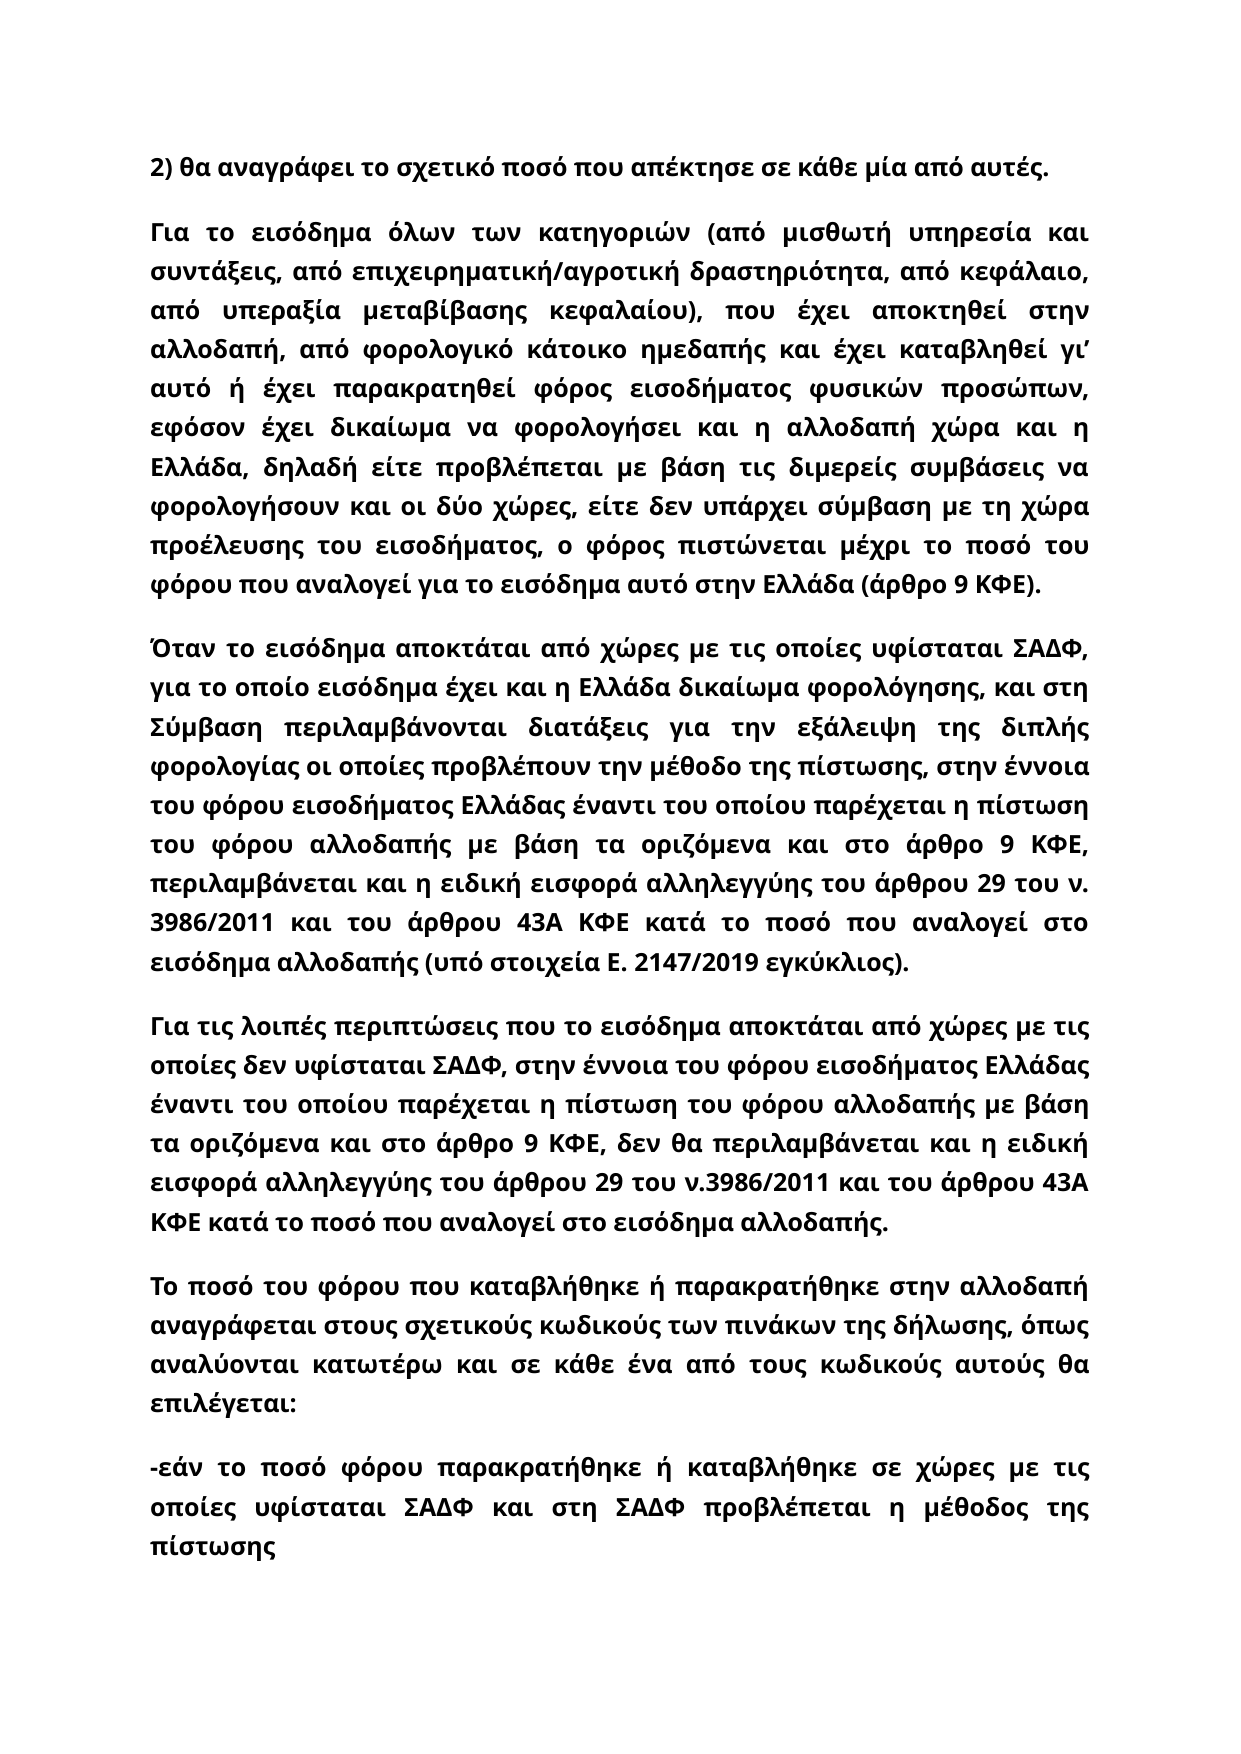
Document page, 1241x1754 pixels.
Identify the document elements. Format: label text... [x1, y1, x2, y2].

text Για τις λοιπές περιπτώσεις που το εισόδημα αποκτάται από χώρες με τις οποίες δεν υφίσταται ΣΑΔΦ, στην έννοια του φόρου εισοδήματος Ελλάδας έναντι του οποίου παρέχεται η πίστωση του φόρου αλλοδαπής με βάση τα οριζόμενα και στο άρθρο 9 ΚΦΕ, δεν θα περιλαμβάνεται και η ειδική εισφορά αλληλεγγύης του άρθρου 29 του ν.3986/2011 και του άρθρου 43Α ΚΦΕ κατά το ποσό που αναλογεί στο εισόδημα αλλοδαπής. [150, 1008, 1090, 1238]
text Όταν το εισόδημα αποκτάται από χώρες με τις οποίες υφίσταται ΣΑΔΦ, για το οποίο εισόδημα έχει και η Ελλάδα δικαίωμα φορολόγησης, και στη Σύμβαση περιλαμβάνονται διατάξεις για την εξάλειψη της διπλής φορολογίας οι οποίες προβλέπουν την μέθοδο της πίστωσης, στην έννοια του φόρου εισοδήματος Ελλάδας έναντι του οποίου παρέχεται η πίστωση του φόρου αλλοδαπής με βάση τα οριζόμενα και στο άρθρο 9 ΚΦΕ, περιλαμβάνεται και η ειδική εισφορά αλληλεγγύης του άρθρου 29 του ν. 3986/2011 και του άρθρου 43Α ΚΦΕ κατά το ποσό που αναλογεί στο εισόδημα αλλοδαπής (υπό στοιχεία Ε. 2147/2019 εγκύκλιος). [150, 631, 1090, 978]
text -εάν το ποσό φόρου παρακρατήθηκε ή καταβλήθηκε σε χώρες με τις οποίες υφίσταται ΣΑΔΦ και στη ΣΑΔΦ προβλέπεται η μέθοδος της πίστωσης [150, 1450, 1090, 1562]
text 2) θα αναγράφει το σχετικό ποσό που απέκτησε σε κάθε μία από αυτές. [150, 150, 1090, 184]
text Το ποσό του φόρου που καταβλήθηκε ή παρακρατήθηκε στην αλλοδαπή αναγράφεται στους σχετικούς κωδικούς των πινάκων της δήλωσης, όπως αναλύονται κατωτέρω και σε κάθε ένα από τους κωδικούς αυτούς θα επιλέγεται: [150, 1268, 1090, 1420]
text Για το εισόδημα όλων των κατηγοριών (από μισθωτή υπηρεσία και συντάξεις, από επιχειρηματική/αγροτική δραστηριότητα, από κεφάλαιο, από υπεραξία μεταβίβασης κεφαλαίου), που έχει αποκτηθεί στην αλλοδαπή, από φορολογικό κάτοικο ημεδαπής και έχει καταβληθεί γι’ αυτό ή έχει παρακρατηθεί φόρος εισοδήματος φυσικών προσώπων, εφόσον έχει δικαίωμα να φορολογήσει και η αλλοδαπή χώρα και η Ελλάδα, δηλαδή είτε προβλέπεται με βάση τις διμερείς συμβάσεις να φορολογήσουν και οι δύο χώρες, είτε δεν υπάρχει σύμβαση με τη χώρα προέλευσης του εισοδήματος, ο φόρος πιστώνεται μέχρι το ποσό του φόρου που αναλογεί για το εισόδημα αυτό στην Ελλάδα (άρθρο 9 ΚΦΕ). [150, 214, 1090, 601]
